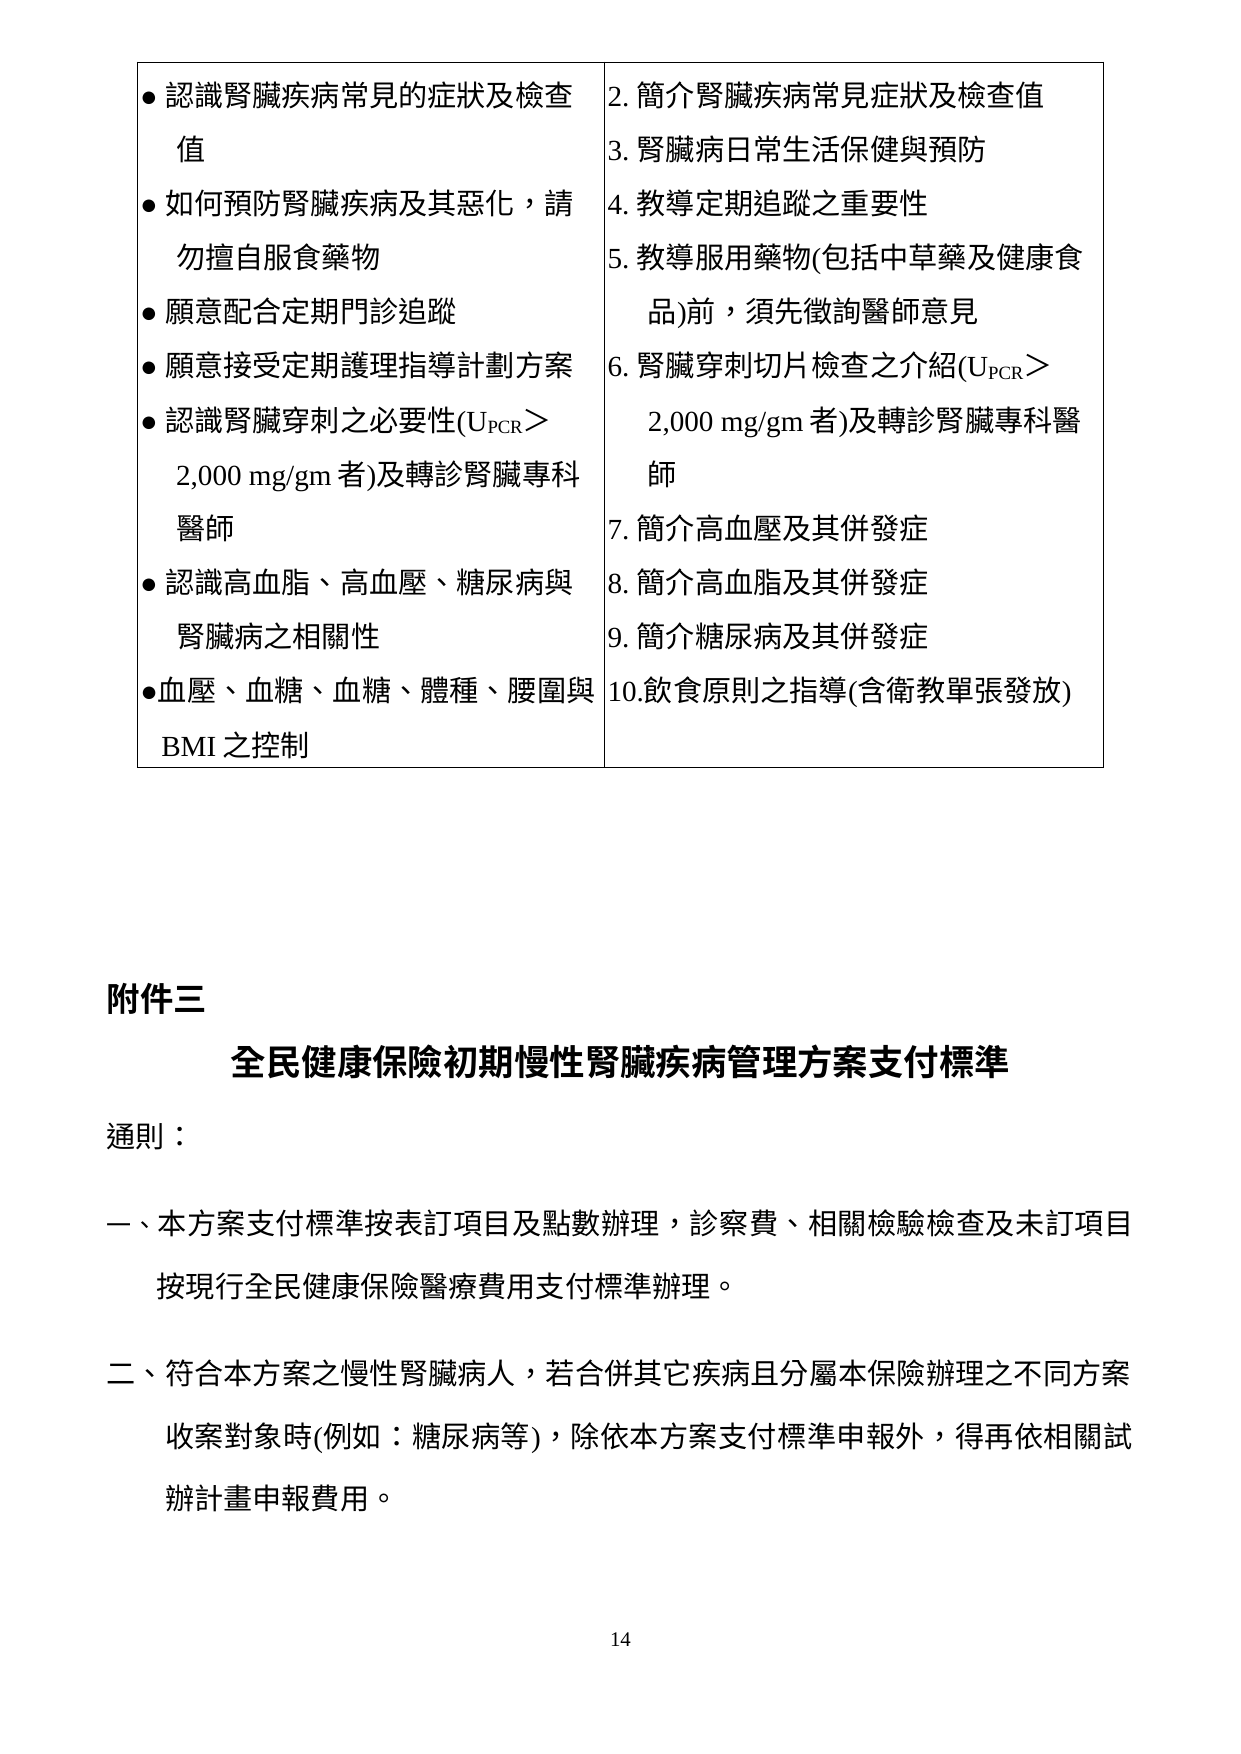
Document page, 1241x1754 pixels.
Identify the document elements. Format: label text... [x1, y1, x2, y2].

text 通則： [106, 1093, 1134, 1155]
text 附件三 [106, 955, 1134, 1018]
text 全民健康保險初期慢性腎臟疾病管理方案支付標準 [106, 1018, 1134, 1080]
text 一、本方案支付標準按表訂項目及點數辦理，診察費、相關檢驗檢查及未訂項目按現行全民健康保險醫療費用支付標準辦理。 [106, 1180, 1134, 1305]
table_cell 2. 簡介腎臟疾病常見症狀及檢查值 3. 腎臟病日常生活保健與預防 4. 教導定期追蹤之重要性 5. 教導服用藥物(包括中草藥及健康食品)前，須先徵詢醫師意見 6. 腎臟穿刺切片檢查之介紹(UPCR＞2,000 mg/gm者)及轉診腎臟專科醫師 7. 簡介高血壓及其併發症 8. 簡介高血脂及其併發症 9. 簡介糖尿病及其併發症 10.飲食原則之指導(含衛教單張發放) [605, 63, 1103, 767]
table_cell ● 認識腎臟疾病常見的症狀及檢查值 ● 如何預防腎臟疾病及其惡化，請勿擅自服食藥物 ● 願意配合定期門診追蹤 ● 願意接受定期護理指導計劃方案 ● 認識腎臟穿刺之必要性(UPCR＞2,000 mg/gm者)及轉診腎臟專科醫師 ● 認識高血脂、高血壓、糖尿病與腎臟病之相關性 ●血壓、血糖、血糖、體種、腰圍與BMI之控制 [138, 63, 604, 767]
text 二、符合本方案之慢性腎臟病人，若合併其它疾病且分屬本保險辦理之不同方案收案對象時(例如：糖尿病等)，除依本方案支付標準申報外，得再依相關試辦計畫申報費用。 [106, 1330, 1134, 1518]
